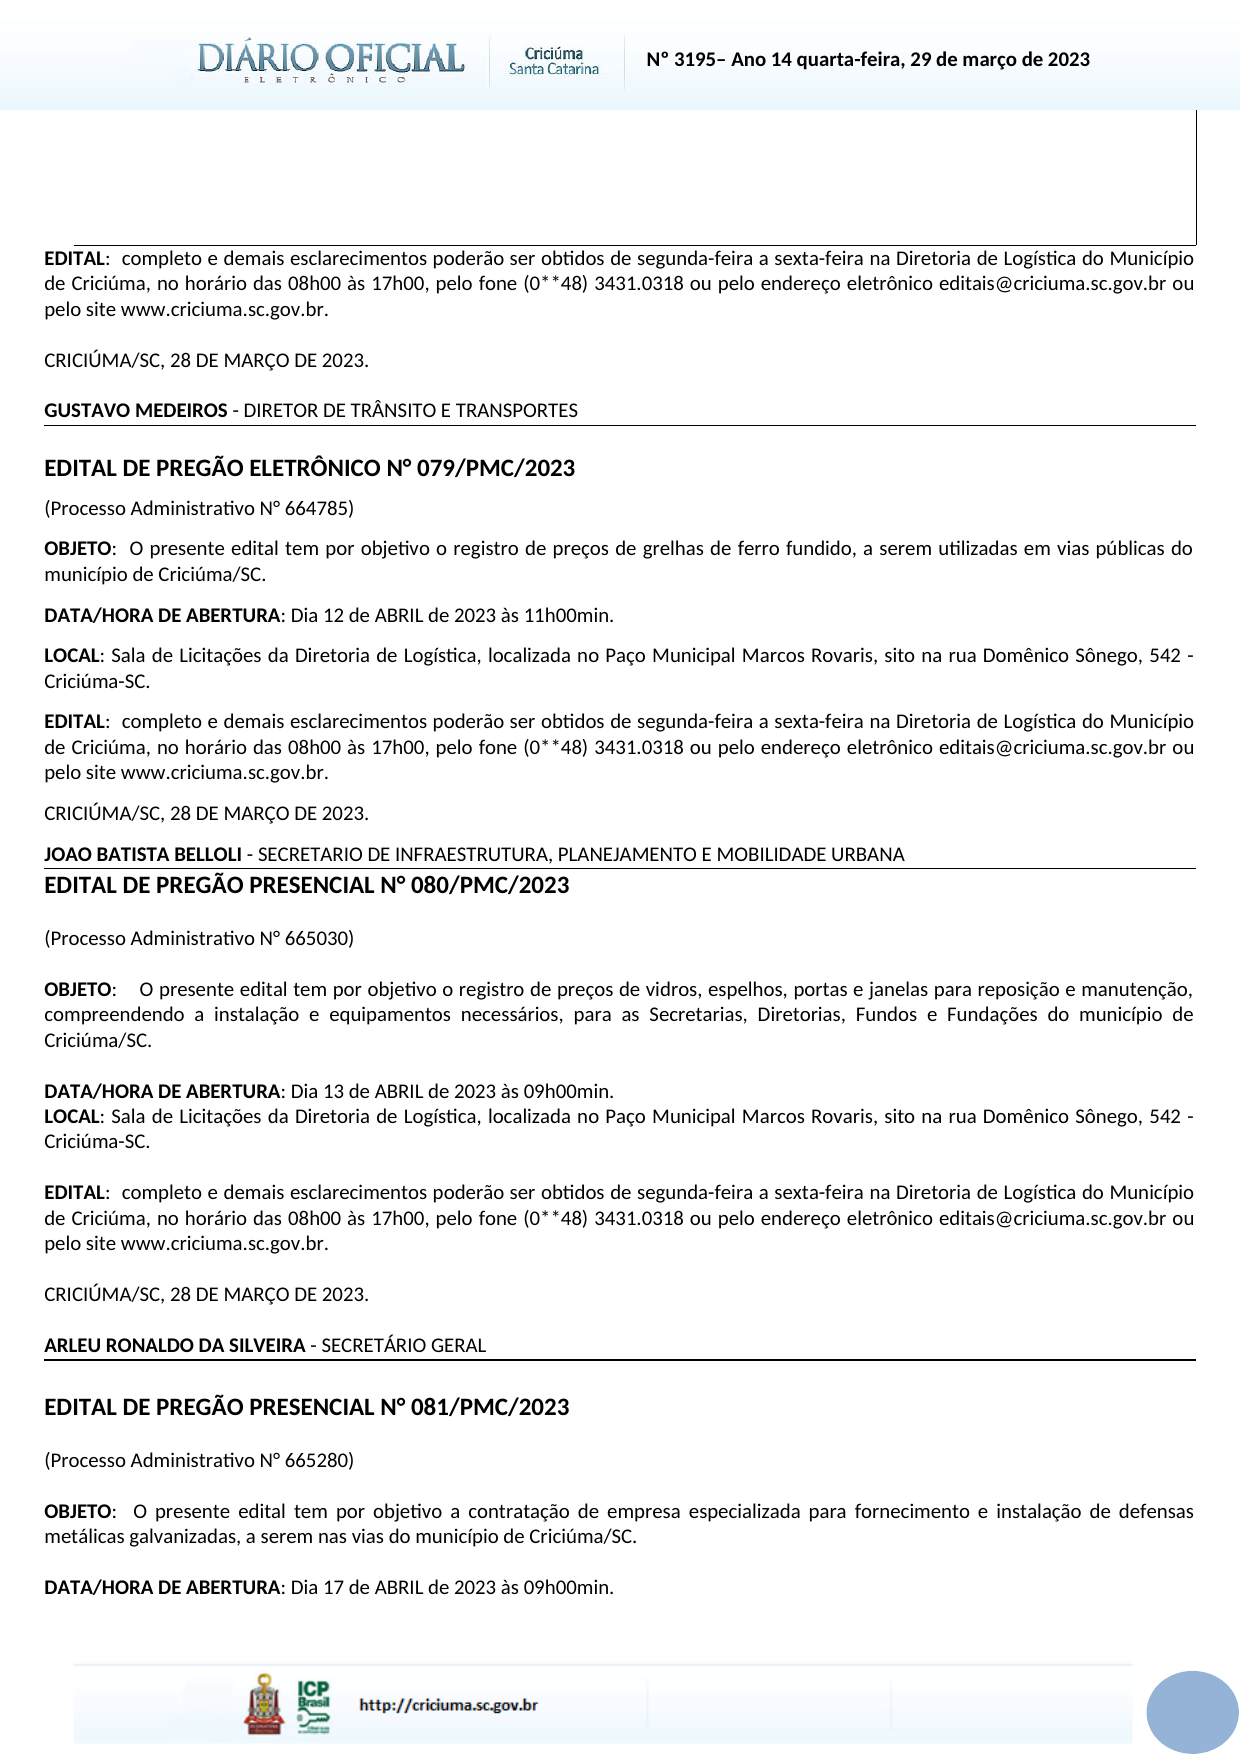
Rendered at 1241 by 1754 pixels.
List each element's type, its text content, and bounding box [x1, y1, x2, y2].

text DATA/HORA DE ABERTURA: Dia 12 de ABRIL de 2023 às 11h00min. [44, 602, 1196, 627]
text JOAO BATISTA BELLOLI - SECRETARIO DE INFRAESTRUTURA, PLANEJAMENTO E MOBILIDADE URBANA [44, 841, 1196, 868]
text (Processo Administrativo N° 665030) [44, 925, 1196, 951]
text LOCAL: Sala de Licitações da Diretoria de Logística, localizada no Paço Municipal Marcos Rovaris, sito na rua Domênico Sônego, 542 - Criciúma-SC. [44, 1103, 1196, 1154]
text OBJETO: O presente edital tem por objetivo o registro de preços de vidros, espelhos, portas e janelas para reposição e manutenção, compreendendo a instalação e equipamentos necessários, para as Secretarias, Diretorias, Fundos e Fundações do município de Criciúma/SC. [44, 976, 1196, 1052]
text EDITAL DE PREGÃO PRESENCIAL N° 081/PMC/2023 [44, 1391, 1196, 1422]
text DATA/HORA DE ABERTURA: Dia 13 de ABRIL de 2023 às 09h00min. [44, 1078, 1196, 1103]
text OBJETO: O presente edital tem por objetivo a contratação de empresa especializada para fornecimento e instalação de defensas metálicas galvanizadas, a serem nas vias do município de Criciúma/SC. [44, 1498, 1196, 1549]
text ARLEU RONALDO DA SILVEIRA - SECRETÁRIO GERAL [44, 1332, 1196, 1359]
text EDITAL: completo e demais esclarecimentos poderão ser obtidos de segunda-feira a sexta-feira na Diretoria de Logística do Município de Criciúma, no horário das 08h00 às 17h00, pelo fone (0**48) 3431.0318 ou pelo endereço eletrônico editais@criciuma.sc.gov.br ou pelo site www.criciuma.sc.gov.br. [44, 245, 1196, 321]
text EDITAL: completo e demais esclarecimentos poderão ser obtidos de segunda-feira a sexta-feira na Diretoria de Logística do Município de Criciúma, no horário das 08h00 às 17h00, pelo fone (0**48) 3431.0318 ou pelo endereço eletrônico editais@criciuma.sc.gov.br ou pelo site www.criciuma.sc.gov.br. [44, 709, 1196, 785]
text CRICIÚMA/SC, 28 DE MARÇO DE 2023. [44, 800, 1196, 826]
text EDITAL DE PREGÃO ELETRÔNICO N° 079/PMC/2023 [44, 452, 1196, 482]
text (Processo Administrativo N° 665280) [44, 1447, 1196, 1472]
text EDITAL: completo e demais esclarecimentos poderão ser obtidos de segunda-feira a sexta-feira na Diretoria de Logística do Município de Criciúma, no horário das 08h00 às 17h00, pelo fone (0**48) 3431.0318 ou pelo endereço eletrônico editais@criciuma.sc.gov.br ou pelo site www.criciuma.sc.gov.br. [44, 1179, 1196, 1256]
text OBJETO: O presente edital tem por objetivo o registro de preços de grelhas de ferro fundido, a serem utilizadas em vias públicas do município de Criciúma/SC. [44, 536, 1196, 586]
text GUSTAVO MEDEIROS - DIRETOR DE TRÂNSITO E TRANSPORTES [44, 398, 1196, 425]
text (Processo Administrativo N° 664785) [44, 495, 1196, 520]
text CRICIÚMA/SC, 28 DE MARÇO DE 2023. [44, 1281, 1196, 1307]
text CRICIÚMA/SC, 28 DE MARÇO DE 2023. [44, 347, 1196, 372]
text DATA/HORA DE ABERTURA: Dia 17 de ABRIL de 2023 às 09h00min. [44, 1574, 1196, 1599]
text LOCAL: Sala de Licitações da Diretoria de Logística, localizada no Paço Municipal Marcos Rovaris, sito na rua Domênico Sônego, 542 - Criciúma-SC. [44, 642, 1196, 693]
text EDITAL DE PREGÃO PRESENCIAL N° 080/PMC/2023 [44, 869, 1196, 900]
